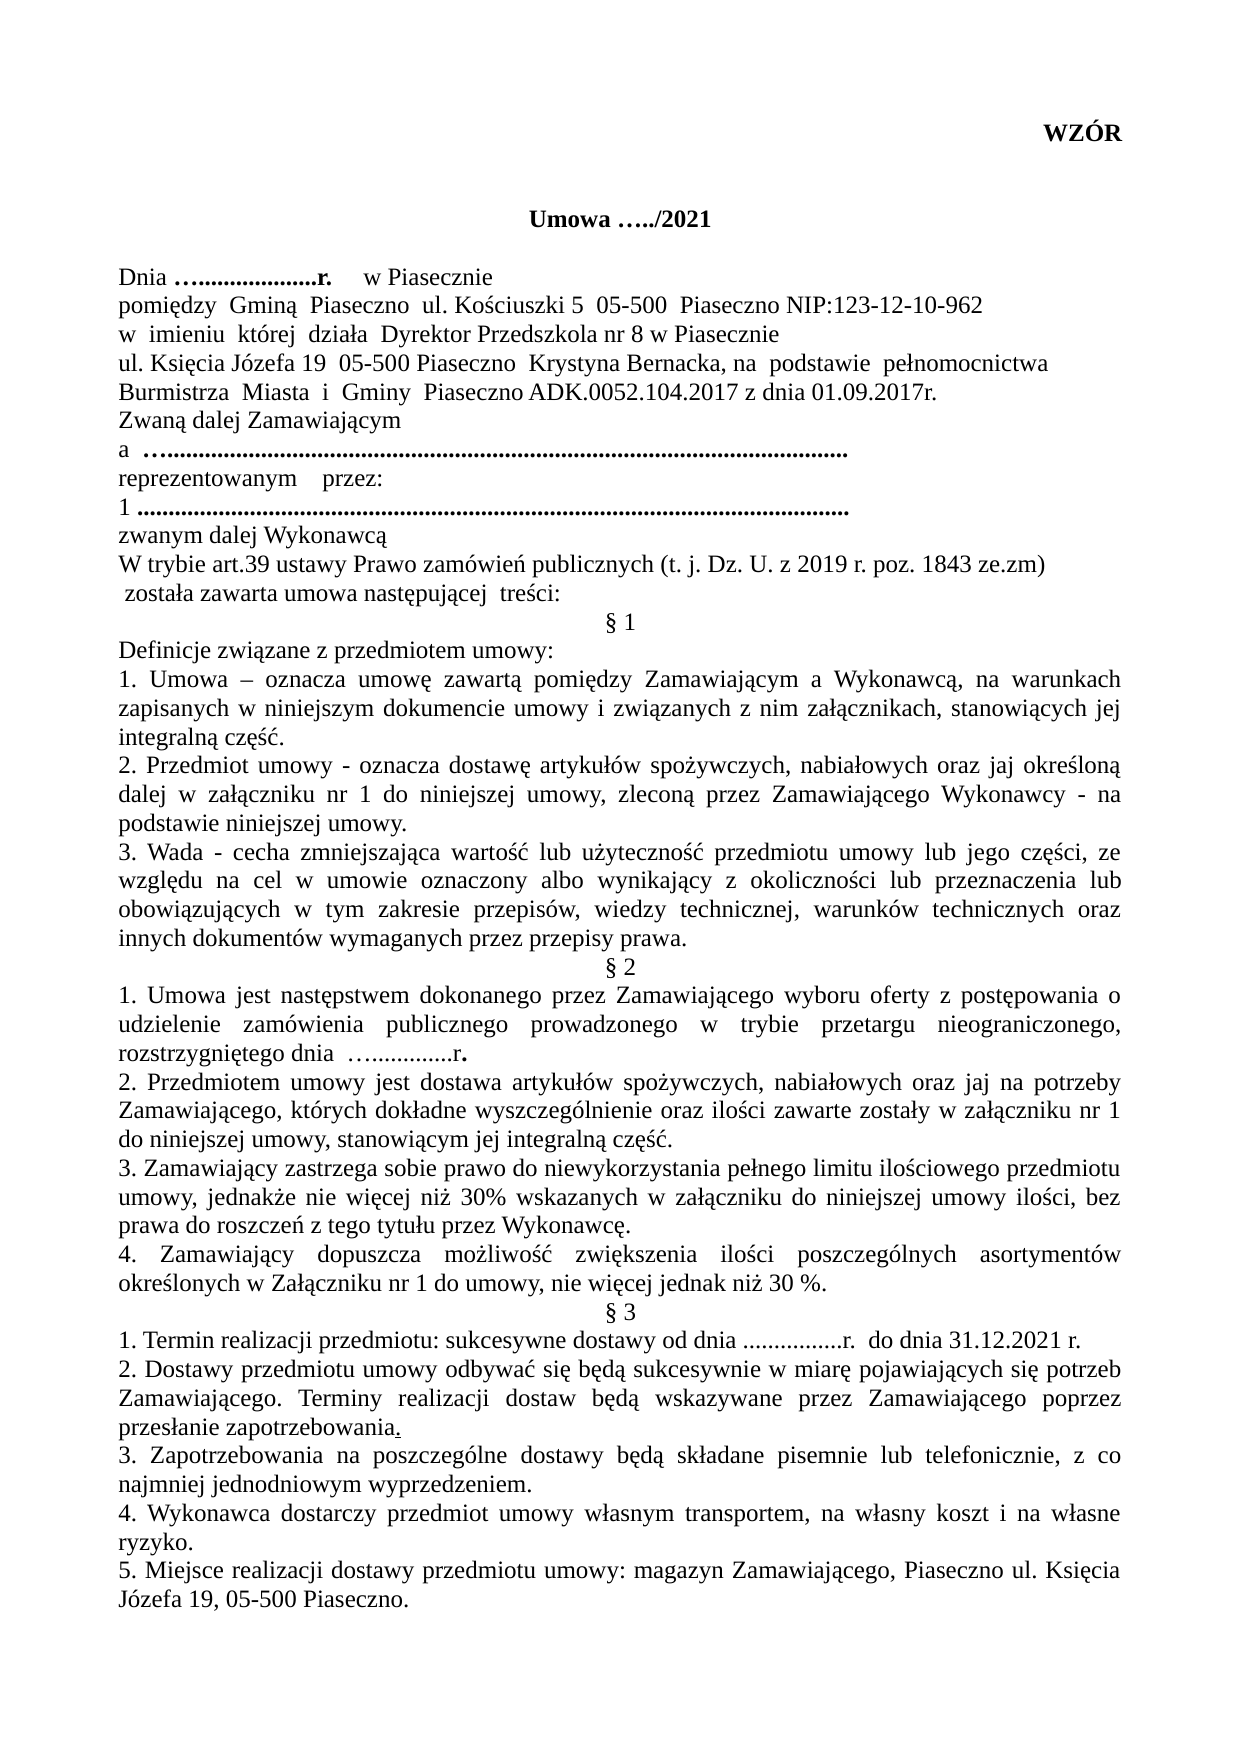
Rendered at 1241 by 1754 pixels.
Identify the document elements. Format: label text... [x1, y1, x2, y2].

text pomiędzy Gminą Piaseczno ul. Kościuszki 5 05-500 Piaseczno NIP:123-12-10-962 [118, 291, 1122, 319]
text § 3 [118, 1297, 1122, 1326]
text Definicje związane z przedmiotem umowy: [118, 636, 1122, 664]
text ul. Księcia Józefa 19 05-500 Piaseczno Krystyna Bernacka, na podstawie pełnomocnictwa [118, 348, 1122, 377]
text 4. Wykonawca dostarczy przedmiot umowy własnym transportem, na własny koszt i na własne ryzyko. [118, 1498, 1122, 1556]
text W trybie art.39 ustawy Prawo zamówień publicznych (t. j. Dz. U. z 2019 r. poz. 1843 ze.zm) [118, 549, 1122, 578]
text w imieniu której działa Dyrektor Przedszkola nr 8 w Piasecznie [118, 319, 1122, 348]
text reprezentowanym przez: [118, 463, 1122, 492]
text Dnia …...................r. w Piasecznie [118, 262, 1122, 291]
text 1. Umowa – oznacza umowę zawartą pomiędzy Zamawiającym a Wykonawcą, na warunkach zapisanych w niniejszym dokumencie umowy i związanych z nim załącznikach, stanowiących jej integralną część. [118, 664, 1122, 751]
text 1. Termin realizacji przedmiotu: sukcesywne dostawy od dnia ................r. do dnia 31.12.2021 r. [118, 1326, 1122, 1354]
text 1. Umowa jest następstwem dokonanego przez Zamawiającego wyboru oferty z postępowania o udzielenie zamówienia publicznego prowadzonego w trybie przetargu nieograniczonego, rozstrzygniętego dnia ….............r. [118, 981, 1122, 1067]
text 2. Dostawy przedmiotu umowy odbywać się będą sukcesywnie w miarę pojawiających się potrzeb Zamawiającego. Terminy realizacji dostaw będą wskazywane przez Zamawiającego poprzez przesłanie zapotrzebowania. [118, 1354, 1122, 1441]
text 2. Przedmiot umowy - oznacza dostawę artykułów spożywczych, nabiałowych oraz jaj określoną dalej w załączniku nr 1 do niniejszej umowy, zleconą przez Zamawiającego Wykonawcy - na podstawie niniejszej umowy. [118, 751, 1122, 837]
text Burmistrza Miasta i Gminy Piaseczno ADK.0052.104.2017 z dnia 01.09.2017r. [118, 377, 1122, 406]
text zwanym dalej Wykonawcą [118, 521, 1122, 549]
text § 2 [118, 952, 1122, 981]
text a …............................................................................................................. [118, 434, 1122, 463]
text 3. Zamawiający zastrzega sobie prawo do niewykorzystania pełnego limitu ilościowego przedmiotu umowy, jednakże nie więcej niż 30% wskazanych w załączniku do niniejszej umowy ilości, bez prawa do roszczeń z tego tytułu przez Wykonawcę. [118, 1153, 1122, 1239]
text § 1 [118, 607, 1122, 636]
text 2. Przedmiotem umowy jest dostawa artykułów spożywczych, nabiałowych oraz jaj na potrzeby Zamawiającego, których dokładne wyszczególnienie oraz ilości zawarte zostały w załączniku nr 1 do niniejszej umowy, stanowiącym jej integralną część. [118, 1067, 1122, 1153]
text Umowa …../2021 [118, 204, 1122, 233]
text 3. Wada - cecha zmniejszająca wartość lub użyteczność przedmiotu umowy lub jego części, ze względu na cel w umowie oznaczony albo wynikający z okoliczności lub przeznaczenia lub obowiązujących w tym zakresie przepisów, wiedzy technicznej, warunków technicznych oraz innych dokumentów wymaganych przez przepisy prawa. [118, 837, 1122, 952]
text została zawarta umowa następującej treści: [118, 578, 1122, 607]
text WZÓR [118, 118, 1122, 147]
text 1 .................................................................................................................. [118, 492, 1122, 521]
text 4. Zamawiający dopuszcza możliwość zwiększenia ilości poszczególnych asortymentów określonych w Załączniku nr 1 do umowy, nie więcej jednak niż 30 %. [118, 1239, 1122, 1297]
text 5. Miejsce realizacji dostawy przedmiotu umowy: magazyn Zamawiającego, Piaseczno ul. Księcia Józefa 19, 05-500 Piaseczno. [118, 1556, 1122, 1613]
text 3. Zapotrzebowania na poszczególne dostawy będą składane pisemnie lub telefonicznie, z co najmniej jednodniowym wyprzedzeniem. [118, 1441, 1122, 1498]
text Zwaną dalej Zamawiającym [118, 406, 1122, 434]
